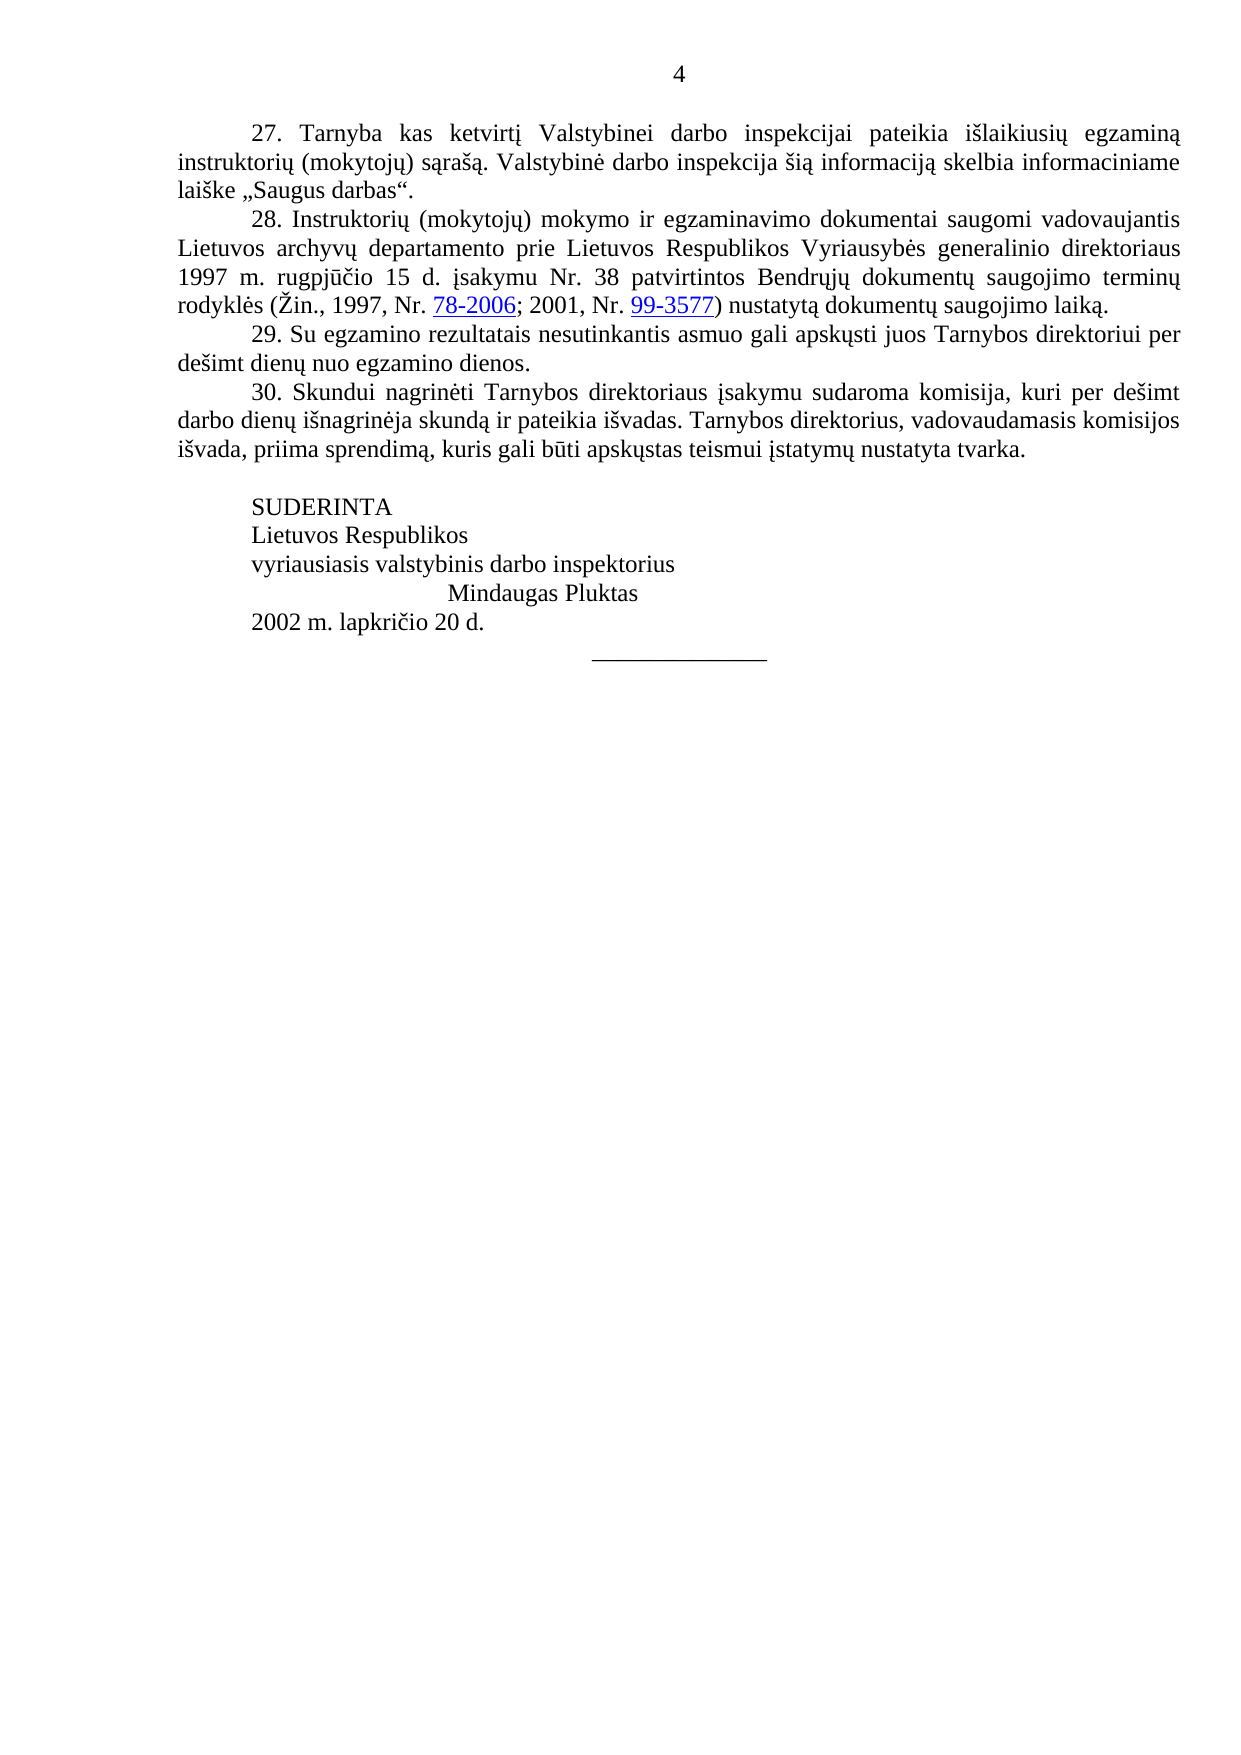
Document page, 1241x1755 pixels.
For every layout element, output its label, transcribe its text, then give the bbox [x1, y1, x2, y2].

text ______________ [177, 636, 1181, 664]
text 29. Su egzamino rezultatais nesutinkantis asmuo gali apskųsti juos Tarnybos direktoriui per dešimt dienų nuo egzamino dienos. [177, 319, 1181, 377]
text SUDERINTA [177, 492, 1181, 521]
text 30. Skundui nagrinėti Tarnybos direktoriaus įsakymu sudaroma komisija, kuri per dešimt darbo dienų išnagrinėja skundą ir pateikia išvadas. Tarnybos direktorius, vadovaudamasis komisijos išvada, priima sprendimą, kuris gali būti apskųstas teismui įstatymų nustatyta tvarka. [177, 377, 1181, 463]
text 2002 m. lapkričio 20 d. [177, 607, 1181, 636]
text vyriausiasis valstybinis darbo inspektorius [177, 549, 1181, 578]
text Lietuvos Respublikos [177, 521, 1181, 549]
text Mindaugas Pluktas [312, 578, 1181, 607]
text 27. Tarnyba kas ketvirtį Valstybinei darbo inspekcijai pateikia išlaikiusių egzaminą instruktorių (mokytojų) sąrašą. Valstybinė darbo inspekcija šią informaciją skelbia informaciniame laiške „Saugus darbas“. [177, 118, 1181, 204]
text 28. Instruktorių (mokytojų) mokymo ir egzaminavimo dokumentai saugomi vadovaujantis Lietuvos archyvų departamento prie Lietuvos Respublikos Vyriausybės generalinio direktoriaus 1997 m. rugpjūčio 15 d. įsakymu Nr. 38 patvirtintos Bendrųjų dokumentų saugojimo terminų rodyklės (Žin., 1997, Nr. 78-2006; 2001, Nr. 99-3577) nustatytą dokumentų saugojimo laiką. [177, 204, 1181, 319]
